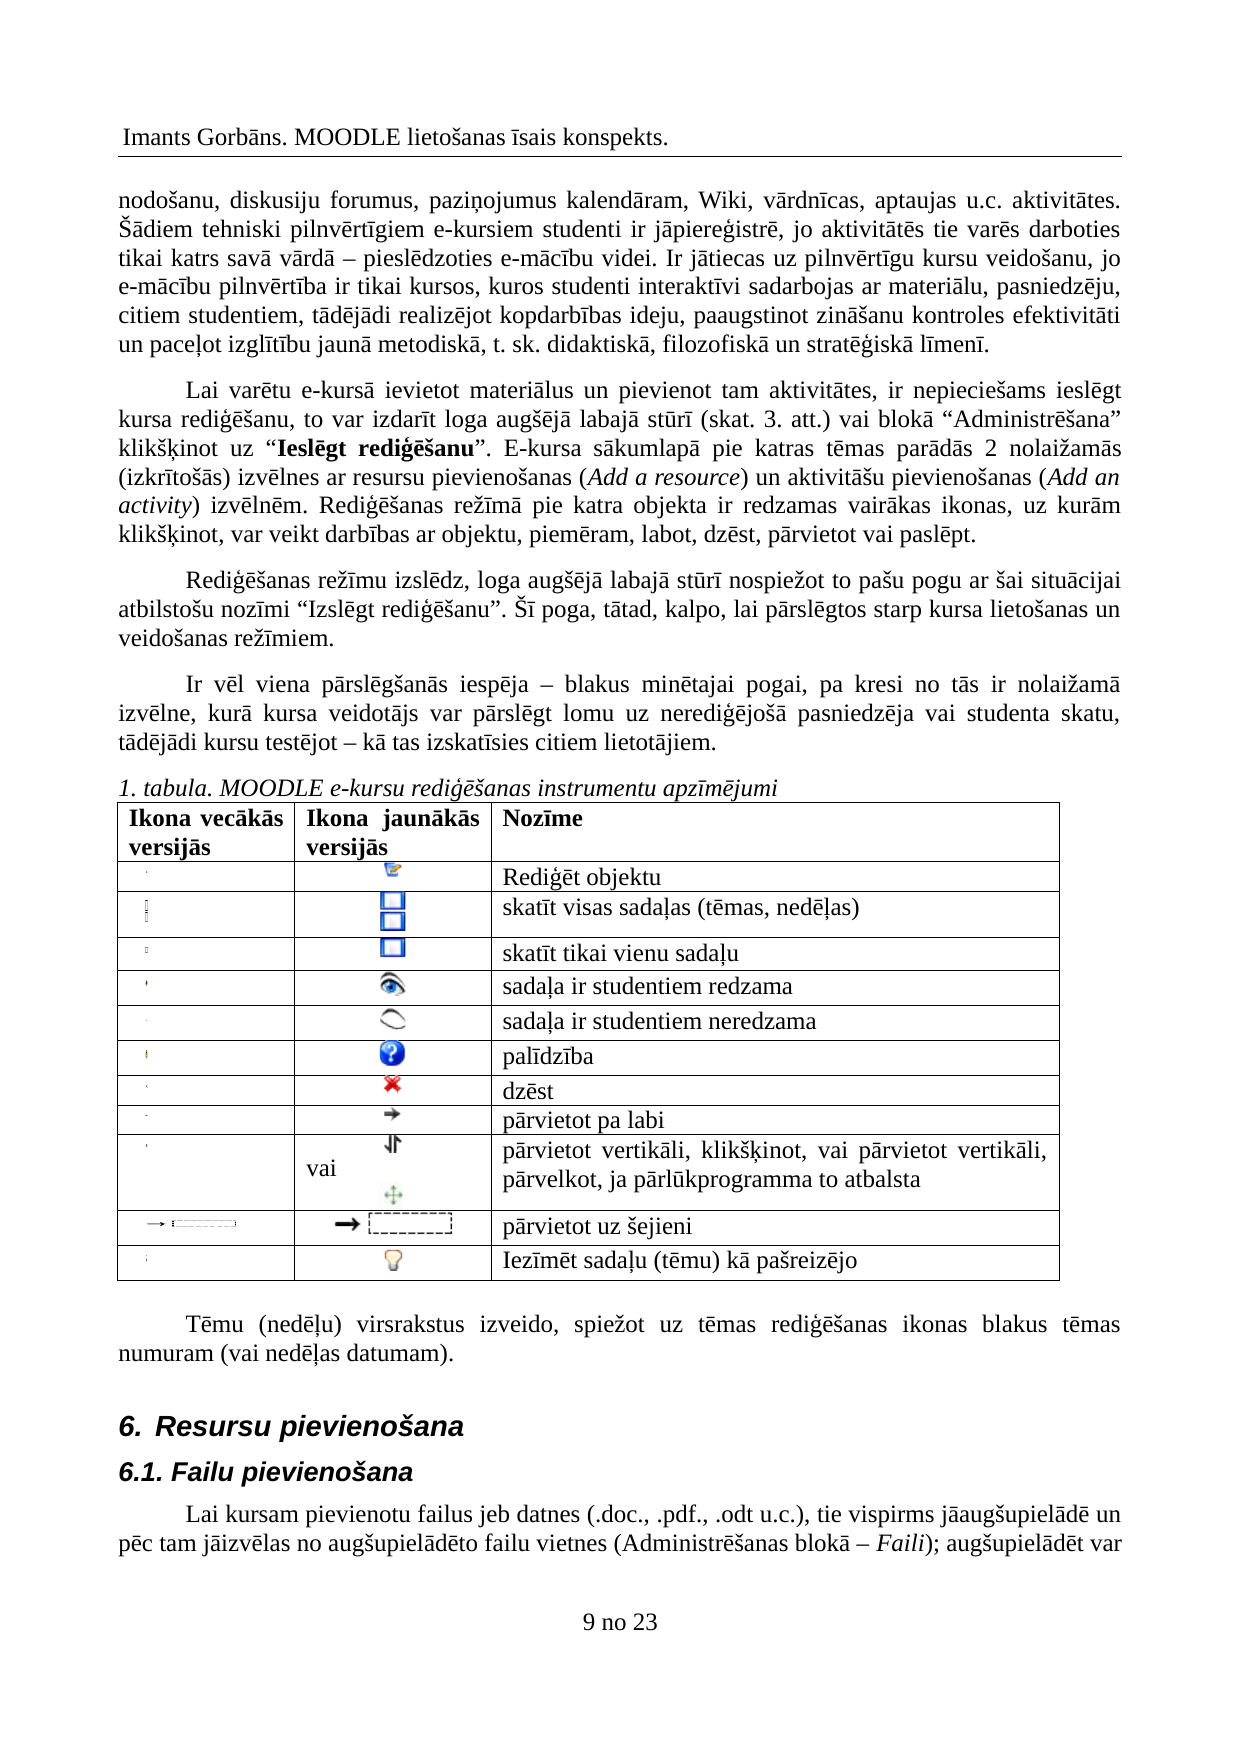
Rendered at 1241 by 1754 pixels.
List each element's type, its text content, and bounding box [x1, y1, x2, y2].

table_cell [295, 892, 491, 937]
picture [332, 1211, 454, 1236]
table_cell [295, 1106, 491, 1134]
picture [379, 1040, 407, 1068]
text Tēmu (nedēļu) virsrakstus izveido, spiežot uz tēmas rediģēšanas ikonas blakus tēmas numuram (vai nedēļas datumam). [118, 1309, 1122, 1367]
table_cell [118, 938, 294, 970]
text Lai varētu e-kursā ievietot materiālus un pievienot tam aktivitātes, ir nepieciešams ieslēgt kursa rediģēšanu, to var izdarīt loga augšējā labajā stūrī (skat. 3. att.) vai blokā “Administrēšana” klikšķinot uz “Ieslēgt rediģēšanu”. E-kursa sākumlapā pie katras tēmas parādās 2 nolaižamās (izkrītošās) izvēlnes ar resursu pievienošanas (Add a resource) un aktivitāšu pievienošanas (Add an activity) izvēlnēm. Rediģēšanas režīmā pie katra objekta ir redzamas vairākas ikonas, uz kurām klikšķinot, var veikt darbības ar objektu, piemēram, labot, dzēst, pārvietot vai paslēpt. [118, 375, 1122, 548]
table_cell [295, 1068, 491, 1075]
table_cell sadaļa ir studentiem neredzama [492, 1006, 1059, 1040]
table_cell [295, 971, 491, 1005]
picture [380, 970, 406, 996]
table_cell [118, 971, 294, 1005]
table_cell skatīt tikai vienu sadaļu [492, 938, 1059, 970]
table_cell pārvietot vertikāli, klikšķinot, vai pārvietot vertikāli, pārvelkot, ja pārlūkprogramma to atbalsta [492, 1135, 1059, 1210]
text Rediģēšanas režīmu izslēdz, loga augšējā labajā stūrī nospiežot to pašu pogu ar šai situācijai atbilstošu nozīmi “Izslēgt rediģēšanu”. Šī poga, tātad, kalpo, lai pārslēgtos starp kursa lietošanas un veidošanas režīmiem. [118, 566, 1122, 652]
table_cell [295, 1076, 491, 1104]
picture [380, 891, 406, 931]
picture [384, 1105, 402, 1123]
table_cell [118, 892, 294, 937]
table_cell [118, 1211, 294, 1244]
table_cell [118, 1041, 294, 1075]
subtitle Resursu pievienošana [118, 1409, 1122, 1443]
table_cell [295, 1006, 491, 1040]
text Ir vēl viena pārslēgšanās iespēja – blakus minētajai pogai, pa kresi no tās ir nolaižamā izvēlne, kurā kursa veidotājs var pārslēgt lomu uz nerediģējošā pasniedzēja vai studenta skatu, tādējādi kursu testējot – kā tas izskatīsies citiem lietotājiem. [118, 669, 1122, 756]
picture [380, 1005, 406, 1031]
table_cell [118, 1006, 294, 1040]
picture [380, 938, 406, 964]
picture [145, 1220, 238, 1227]
table_cell skatīt visas sadaļas (tēmas, nedēļas) [492, 892, 1059, 937]
table_cell [295, 938, 491, 970]
table_header Nozīme [492, 803, 1059, 861]
table_cell [118, 1106, 294, 1134]
table_cell [295, 1211, 491, 1244]
table_cell Rediģēt objektu [492, 862, 1059, 891]
table_cell vai [295, 1135, 491, 1210]
picture [384, 861, 402, 879]
table_cell dzēst [492, 1076, 1059, 1104]
table_cell pārvietot uz šejieni [492, 1211, 1059, 1244]
text 1. tabula. MOODLE e-kursu rediģēšanas instrumentu apzīmējumi [118, 773, 1122, 802]
picture [377, 1181, 409, 1210]
table_cell [407, 1041, 491, 1067]
table_cell [118, 1246, 294, 1279]
table_cell [295, 1246, 491, 1279]
picture [384, 1135, 402, 1153]
table_cell [295, 862, 491, 891]
table_cell sadaļa ir studentiem redzama [492, 971, 1059, 1005]
table_cell [295, 1041, 379, 1067]
table_cell [118, 1076, 294, 1104]
table_header Ikona vecākās versijās [118, 803, 294, 861]
table_cell [118, 1135, 294, 1210]
table_cell [118, 862, 294, 891]
table_cell Iezīmēt sadaļu (tēmu) kā pašreizējo [492, 1246, 1059, 1279]
text Lai kursam pievienotu failus jeb datnes (.doc., .pdf., .odt u.c.), tie vispirms jāaugšupielādē un pēc tam jāizvēlas no augšupielādēto failu vietnes (Administrēšanas blokā – Faili); augšupielādēt var [118, 1499, 1122, 1557]
text 6.1. Failu pievienošana [118, 1456, 1122, 1487]
picture [380, 1245, 406, 1271]
picture [384, 1075, 402, 1093]
table_header Ikona jaunākās versijās [295, 803, 491, 861]
text nodošanu, diskusiju forumus, paziņojumus kalendāram, Wiki, vārdnīcas, aptaujas u.c. aktivitātes. Šādiem tehniski pilnvērtīgiem e-kursiem studenti ir jāpiereģistrē, jo aktivitātēs tie varēs darboties tikai katrs savā vārdā – pieslēdzoties e-mācību videi. Ir jātiecas uz pilnvērtīgu kursu veidošanu, jo e-mācību pilnvērtība ir tikai kursos, kuros studenti interaktīvi sadarbojas ar materiālu, pasniedzēju, citiem studentiem, tādējādi realizējot kopdarbības ideju, paaugstinot zināšanu kontroles efektivitāti un paceļot izglītību jaunā metodiskā, t. sk. didaktiskā, filozofiskā un stratēģiskā līmenī. [118, 185, 1122, 358]
table_cell pārvietot pa labi [492, 1106, 1059, 1134]
table_cell palīdzība [492, 1041, 1059, 1075]
